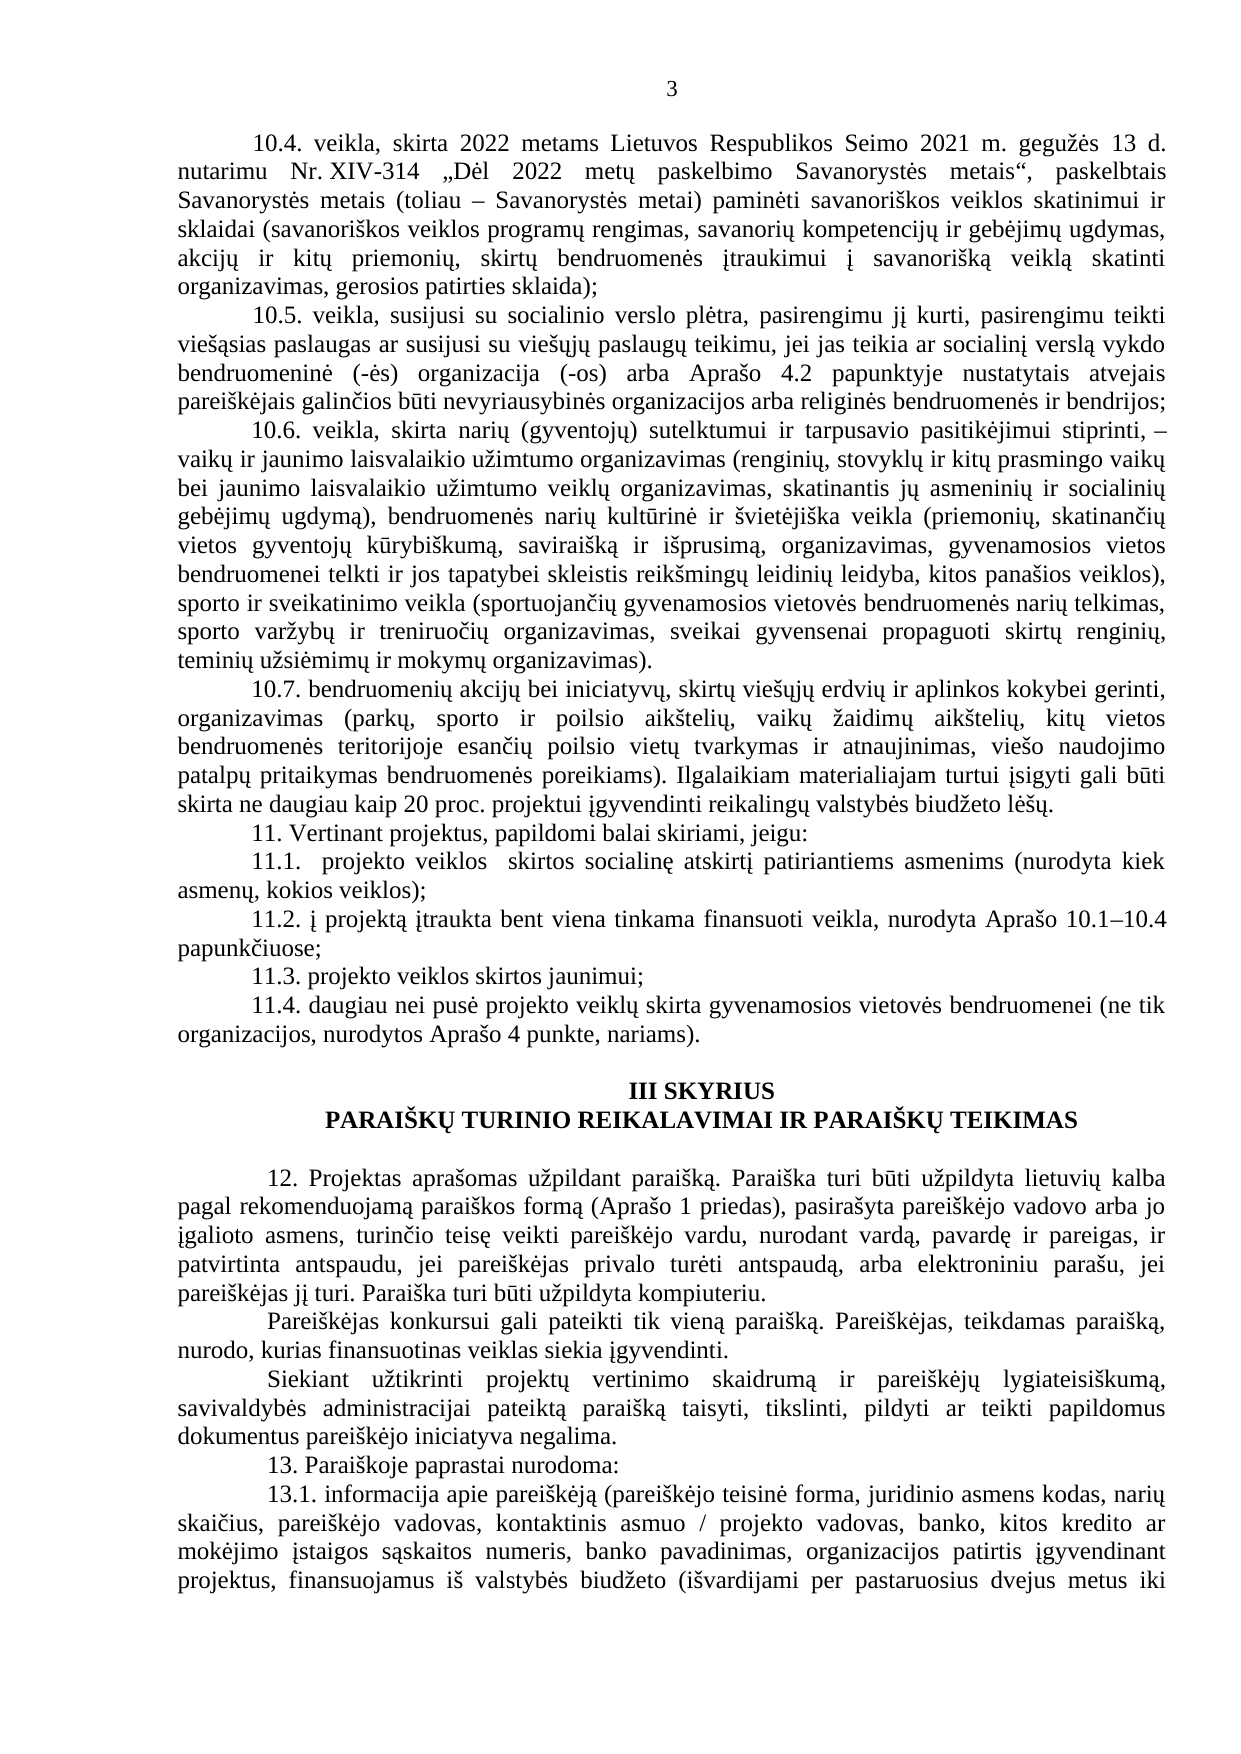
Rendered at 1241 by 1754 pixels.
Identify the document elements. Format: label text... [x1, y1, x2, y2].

text Pareiškėjas konkursui gali pateikti tik vieną paraišką. Pareiškėjas, teikdamas paraišką, nurodo, kurias finansuotinas veiklas siekia įgyvendinti. [177, 1306, 1167, 1364]
text 13. Paraiškoje paprastai nurodoma: [177, 1450, 1167, 1479]
text 11.4. daugiau nei pusė projekto veiklų skirta gyvenamosios vietovės bendruomenei (ne tik organizacijos, nurodytos Aprašo 4 punkte, nariams). [177, 990, 1167, 1048]
text 10.5. veikla, susijusi su socialinio verslo plėtra, pasirengimu jį kurti, pasirengimu teikti viešąsias paslaugas ar susijusi su viešųjų paslaugų teikimu, jei jas teikia ar socialinį verslą vykdo bendruomeninė (-ės) organizacija (-os) arba Aprašo 4.2 papunktyje nustatytais atvejais pareiškėjais galinčios būti nevyriausybinės organizacijos arba religinės bendruomenės ir bendrijos; [177, 300, 1167, 415]
text 11. Vertinant projektus, papildomi balai skiriami, jeigu: [177, 818, 1167, 846]
text PARAIŠKŲ TURINIO REIKALAVIMAI IR PARAIŠKŲ TEIKIMAS [177, 1105, 1226, 1134]
text 11.3. projekto veiklos skirtos jaunimui; [177, 961, 1167, 990]
text 12. Projektas aprašomas užpildant paraišką. Paraiška turi būti užpildyta lietuvių kalba pagal rekomenduojamą paraiškos formą (Aprašo 1 priedas), pasirašyta pareiškėjo vadovo arba jo įgalioto asmens, turinčio teisę veikti pareiškėjo vardu, nurodant vardą, pavardę ir pareigas, ir patvirtinta antspaudu, jei pareiškėjas privalo turėti antspaudą, arba elektroniniu parašu, jei pareiškėjas jį turi. Paraiška turi būti užpildyta kompiuteriu. [177, 1163, 1167, 1306]
text 10.4. veikla, skirta 2022 metams Lietuvos Respublikos Seimo 2021 m. gegužės 13 d. nutarimu Nr. XIV‑314 „Dėl 2022 metų paskelbimo Savanorystės metais“, paskelbtais Savanorystės metais (toliau – Savanorystės metai) paminėti savanoriškos veiklos skatinimui ir sklaidai (savanoriškos veiklos programų rengimas, savanorių kompetencijų ir gebėjimų ugdymas, akcijų ir kitų priemonių, skirtų bendruomenės įtraukimui į savanorišką veiklą skatinti organizavimas, gerosios patirties sklaida); [177, 128, 1167, 300]
text 13.1. informacija apie pareiškėją (pareiškėjo teisinė forma, juridinio asmens kodas, narių skaičius, pareiškėjo vadovas, kontaktinis asmuo / projekto vadovas, banko, kitos kredito ar mokėjimo įstaigos sąskaitos numeris, banko pavadinimas, organizacijos patirtis įgyvendinant projektus, finansuojamus iš valstybės biudžeto (išvardijami per pastaruosius dvejus metus iki [177, 1479, 1167, 1594]
text 10.7. bendruomenių akcijų bei iniciatyvų, skirtų viešųjų erdvių ir aplinkos kokybei gerinti, organizavimas (parkų, sporto ir poilsio aikštelių, vaikų žaidimų aikštelių, kitų vietos bendruomenės teritorijoje esančių poilsio vietų tvarkymas ir atnaujinimas, viešo naudojimo patalpų pritaikymas bendruomenės poreikiams). Ilgalaikiam materialiajam turtui įsigyti gali būti skirta ne daugiau kaip 20 proc. projektui įgyvendinti reikalingų valstybės biudžeto lėšų. [177, 674, 1167, 818]
text Siekiant užtikrinti projektų vertinimo skaidrumą ir pareiškėjų lygiateisiškumą, savivaldybės administracijai pateiktą paraišką taisyti, tikslinti, pildyti ar teikti papildomus dokumentus pareiškėjo iniciatyva negalima. [177, 1364, 1167, 1450]
text 11.2. į projektą įtraukta bent viena tinkama finansuoti veikla, nurodyta Aprašo 10.1–10.4 papunkčiuose; [177, 904, 1167, 961]
text 11.1. projekto veiklos skirtos socialinę atskirtį patiriantiems asmenims (nurodyta kiek asmenų, kokios veiklos); [177, 846, 1167, 904]
text 10.6. veikla, skirta narių (gyventojų) sutelktumui ir tarpusavio pasitikėjimui stiprinti, – vaikų ir jaunimo laisvalaikio užimtumo organizavimas (renginių, stovyklų ir kitų prasmingo vaikų bei jaunimo laisvalaikio užimtumo veiklų organizavimas, skatinantis jų asmeninių ir socialinių gebėjimų ugdymą), bendruomenės narių kultūrinė ir švietėjiška veikla (priemonių, skatinančių vietos gyventojų kūrybiškumą, saviraišką ir išprusimą, organizavimas, gyvenamosios vietos bendruomenei telkti ir jos tapatybei skleistis reikšmingų leidinių leidyba, kitos panašios veiklos), sporto ir sveikatinimo veikla (sportuojančių gyvenamosios vietovės bendruomenės narių telkimas, sporto varžybų ir treniruočių organizavimas, sveikai gyvensenai propaguoti skirtų renginių, teminių užsiėmimų ir mokymų organizavimas). [177, 415, 1167, 674]
text III SKYRIUS [177, 1076, 1226, 1105]
